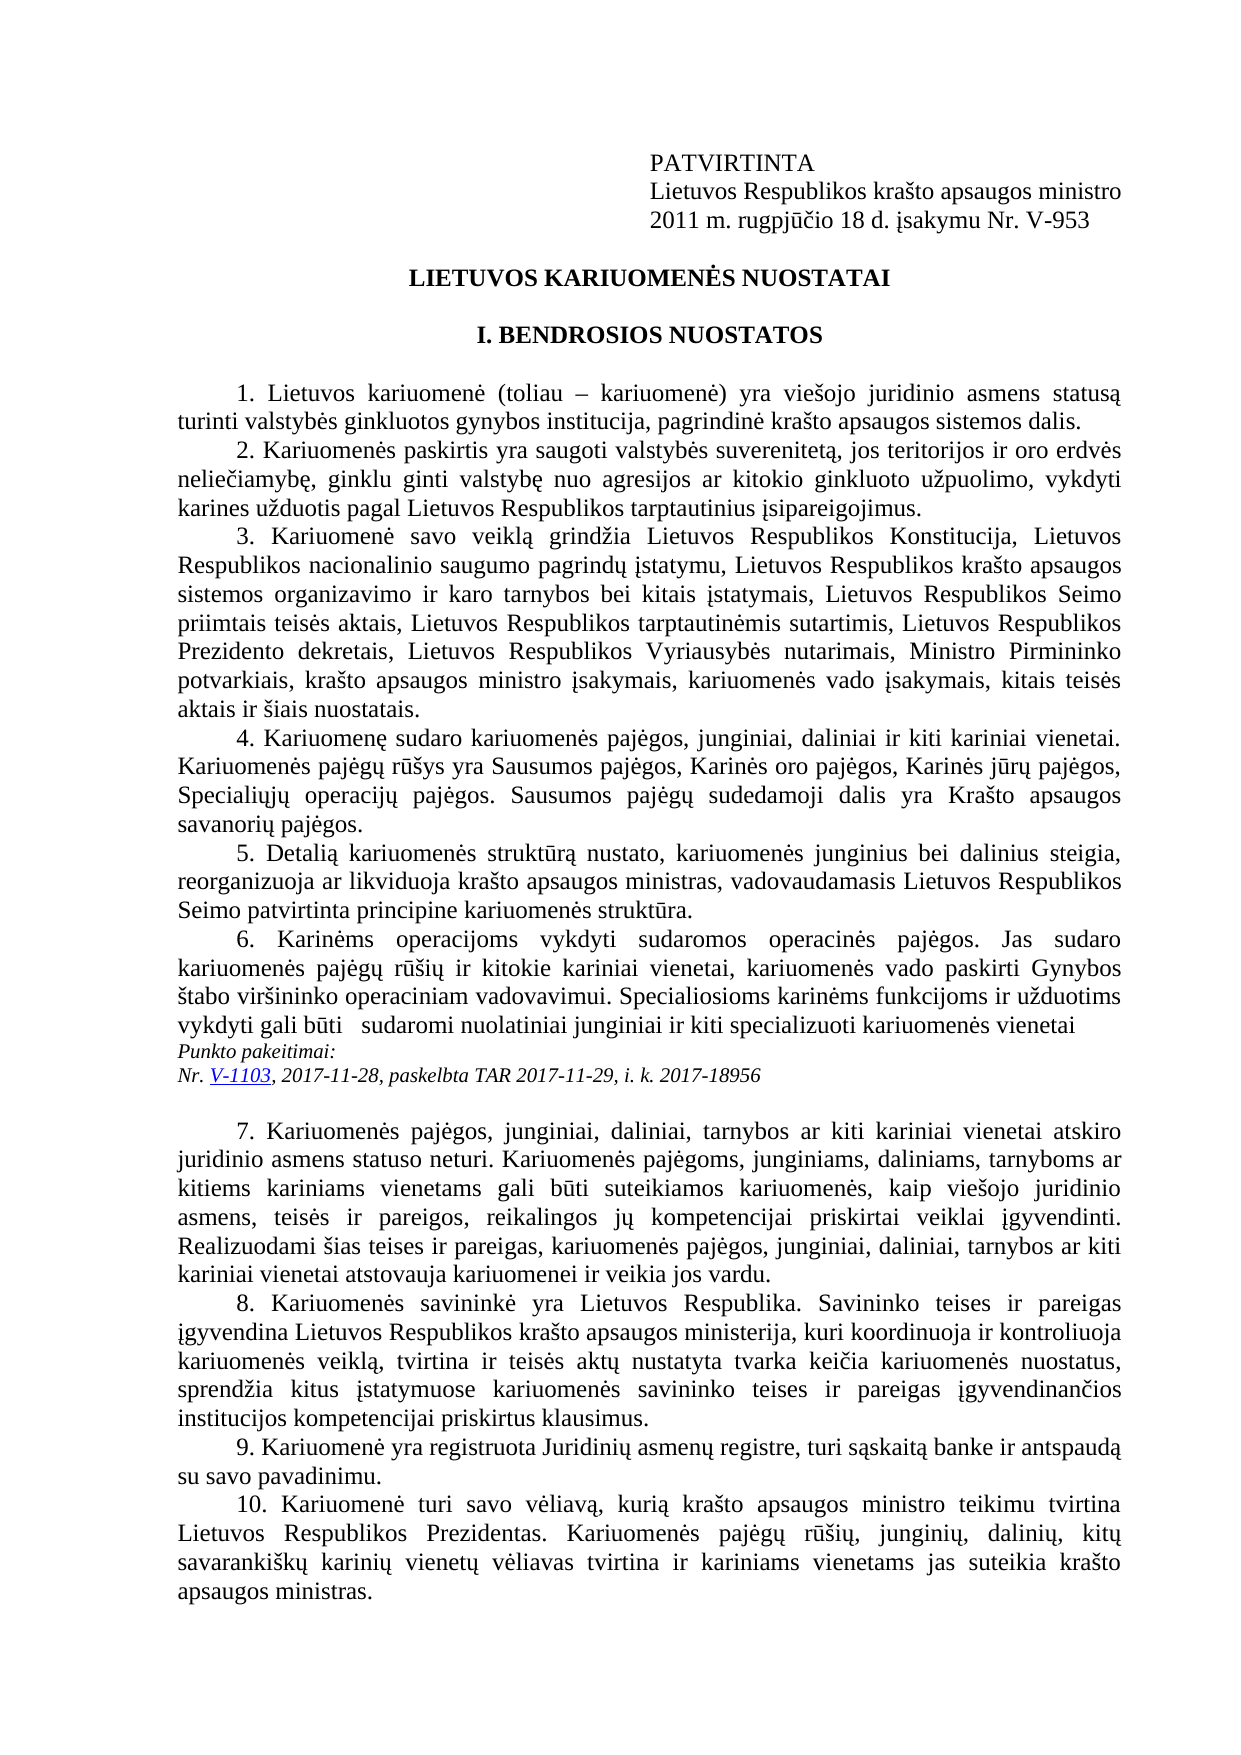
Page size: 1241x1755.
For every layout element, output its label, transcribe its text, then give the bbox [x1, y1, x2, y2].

text PATVIRTINTA [649, 148, 1122, 176]
text 8. Kariuomenės savininkė yra Lietuvos Respublika. Savininko teises ir pareigas įgyvendina Lietuvos Respublikos krašto apsaugos ministerija, kuri koordinuoja ir kontroliuoja kariuomenės veiklą, tvirtina ir teisės aktų nustatyta tvarka keičia kariuomenės nuostatus, sprendžia kitus įstatymuose kariuomenės savininko teises ir pareigas įgyvendinančios institucijos kompetencijai priskirtus klausimus. [177, 1288, 1122, 1432]
text 2. Kariuomenės paskirtis yra saugoti valstybės suverenitetą, jos teritorijos ir oro erdvės neliečiamybę, ginklu ginti valstybę nuo agresijos ar kitokio ginkluoto užpuolimo, vykdyti karines užduotis pagal Lietuvos Respublikos tarptautinius įsipareigojimus. [177, 435, 1122, 521]
text 9. Kariuomenė yra registruota Juridinių asmenų registre, turi sąskaitą banke ir antspaudą su savo pavadinimu. [177, 1432, 1122, 1489]
text 6. Karinėms operacijoms vykdyti sudaromos operacinės pajėgos. Jas sudaro kariuomenės pajėgų rūšių ir kitokie kariniai vienetai, kariuomenės vado paskirti Gynybos štabo viršininko operaciniam vadovavimui. Specialiosioms karinėms funkcijoms ir užduotims vykdyti gali būti sudaromi nuolatiniai junginiai ir kiti specializuoti kariuomenės vienetai [177, 924, 1122, 1039]
text 4. Kariuomenę sudaro kariuomenės pajėgos, junginiai, daliniai ir kiti kariniai vienetai. Kariuomenės pajėgų rūšys yra Sausumos pajėgos, Karinės oro pajėgos, Karinės jūrų pajėgos, Specialiųjų operacijų pajėgos. Sausumos pajėgų sudedamoji dalis yra Krašto apsaugos savanorių pajėgos. [177, 723, 1122, 838]
text 1. Lietuvos kariuomenė (toliau – kariuomenė) yra viešojo juridinio asmens statusą turinti valstybės ginkluotos gynybos institucija, pagrindinė krašto apsaugos sistemos dalis. [177, 378, 1122, 435]
text 7. Kariuomenės pajėgos, junginiai, daliniai, tarnybos ar kiti kariniai vienetai atskiro juridinio asmens statuso neturi. Kariuomenės pajėgoms, junginiams, daliniams, tarnyboms ar kitiems kariniams vienetams gali būti suteikiamos kariuomenės, kaip viešojo juridinio asmens, teisės ir pareigos, reikalingos jų kompetencijai priskirtai veiklai įgyvendinti. Realizuodami šias teises ir pareigas, kariuomenės pajėgos, junginiai, daliniai, tarnybos ar kiti kariniai vienetai atstovauja kariuomenei ir veikia jos vardu. [177, 1116, 1122, 1288]
text 5. Detalią kariuomenės struktūrą nustato, kariuomenės junginius bei dalinius steigia, reorganizuoja ar likviduoja krašto apsaugos ministras, vadovaudamasis Lietuvos Respublikos Seimo patvirtinta principine kariuomenės struktūra. [177, 838, 1122, 924]
text Lietuvos kariuomenės nuostatai [177, 263, 1122, 291]
text Nr. V-1103, 2017-11-28, paskelbta TAR 2017-11-29, i. k. 2017-18956 [177, 1063, 1122, 1087]
text Punkto pakeitimai: [177, 1039, 1122, 1063]
text 3. Kariuomenė savo veiklą grindžia Lietuvos Respublikos Konstitucija, Lietuvos Respublikos nacionalinio saugumo pagrindų įstatymu, Lietuvos Respublikos krašto apsaugos sistemos organizavimo ir karo tarnybos bei kitais įstatymais, Lietuvos Respublikos Seimo priimtais teisės aktais, Lietuvos Respublikos tarptautinėmis sutartimis, Lietuvos Respublikos Prezidento dekretais, Lietuvos Respublikos Vyriausybės nutarimais, Ministro Pirmininko potvarkiais, krašto apsaugos ministro įsakymais, kariuomenės vado įsakymais, kitais teisės aktais ir šiais nuostatais. [177, 521, 1122, 723]
text 2011 m. rugpjūčio 18 d. įsakymu Nr. V-953 [649, 205, 1122, 234]
text Lietuvos Respublikos krašto apsaugos ministro [649, 176, 1122, 205]
text 10. Kariuomenė turi savo vėliavą, kurią krašto apsaugos ministro teikimu tvirtina Lietuvos Respublikos Prezidentas. Kariuomenės pajėgų rūšių, junginių, dalinių, kitų savarankiškų karinių vienetų vėliavas tvirtina ir kariniams vienetams jas suteikia krašto apsaugos ministras. [177, 1489, 1122, 1604]
text I. Bendrosios nuostatos [177, 320, 1122, 349]
